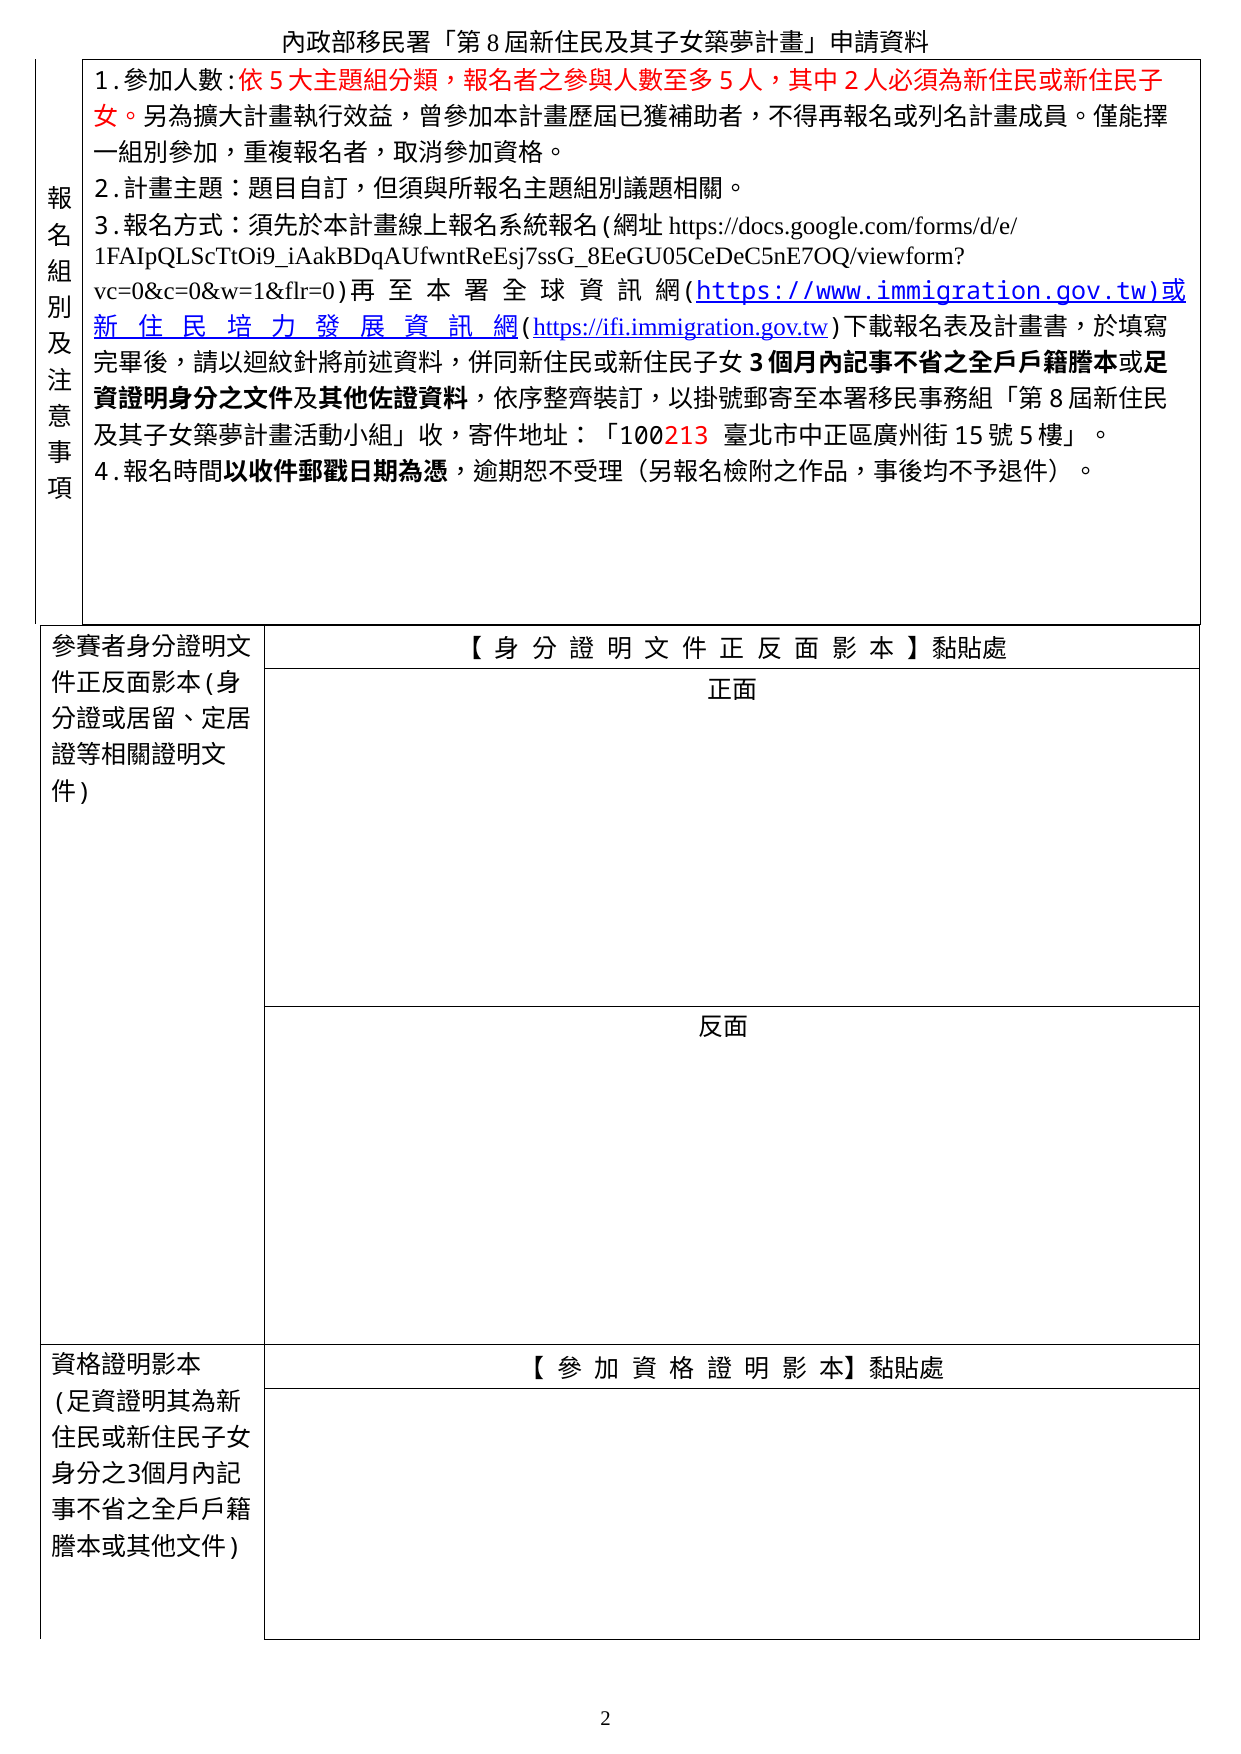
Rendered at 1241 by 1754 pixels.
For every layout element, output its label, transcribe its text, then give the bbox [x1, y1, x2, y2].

table_cell 反面 [265, 1007, 1199, 1344]
table_cell [265, 1389, 1199, 1639]
table_cell 【 參 加 資 格 證 明 影 本】黏貼處 [265, 1345, 1199, 1388]
table_header 【 身 分 證 明 文 件 正 反 面 影 本 】黏貼處 [265, 626, 1199, 668]
table_cell 資格證明影本 (足資證明其為新住民或新住民子女身分之3個月內記事不省之全戶戶籍謄本或其他文件) [41, 1345, 264, 1639]
table_cell 1.參加人數:依5大主題組分類，報名者之參與人數至多5人，其中2人必須為新住民或新住民子女。另為擴大計畫執行效益，曾參加本計畫歷屆已獲補助者，不得再報名或列名計畫成員。僅能擇一組別參加，重複報名者，取消參加資格。 2.計畫主題：題目自訂，但須與所報名主題組別議題相關。 3.報名方式：須先於本計畫線上報名系統報名(網址https://docs.google.com/forms/d/e/1FAIpQLScTtOi9_iAakBDqAUfwntReEsj7ssG_8EeGU05CeDeC5nE7OQ/viewform?vc=0&c=0&w=1&flr=0)再至本署全球資訊網(https://www.immigration.gov.tw)或新住民培力發展資訊網(https://ifi.immigration.gov.tw)下載報名表及計畫書，於填寫完畢後，請以迴紋針將前述資料，併同新住民或新住民子女3個月內記事不省之全戶戶籍謄本或足資證明身分之文件及其他佐證資料，依序整齊裝訂，以掛號郵寄至本署移民事務組「第8屆新住民及其子女築夢計畫活動小組」收，寄件地址：「100213 臺北市中正區廣州街15號5樓」。 4.報名時間以收件郵戳日期為憑，逾期恕不受理（另報名檢附之作品，事後均不予退件）。 [83, 60, 1200, 624]
table_header 參賽者身分證明文件正反面影本(身分證或居留、定居證等相關證明文件) [41, 626, 264, 1344]
table_cell 正面 [265, 669, 1199, 1006]
table_cell 報 名 組 別及注意事項 [36, 59, 82, 624]
